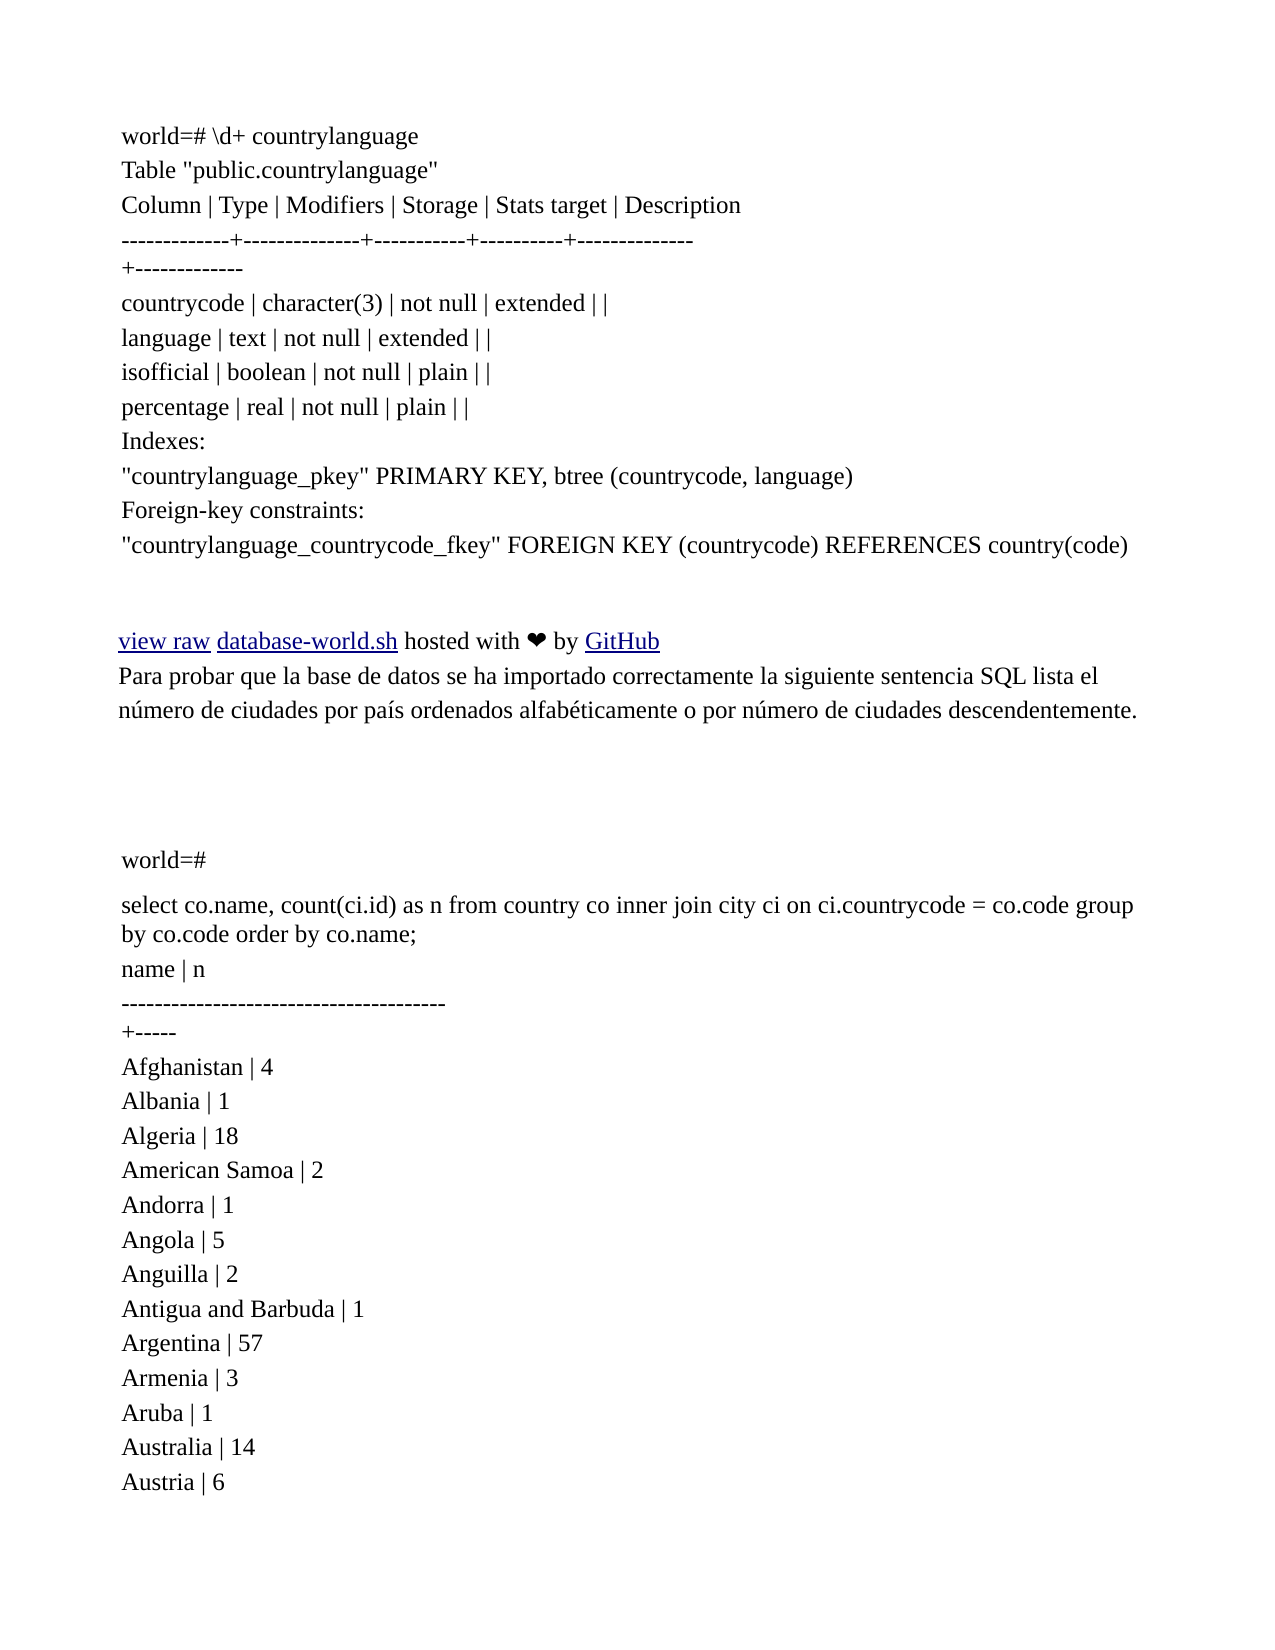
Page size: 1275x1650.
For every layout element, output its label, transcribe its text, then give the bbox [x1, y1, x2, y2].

table_header language | text | not null | extended | | [118, 320, 510, 354]
table_header name | n [118, 951, 226, 986]
table_header Andorra | 1 [118, 1187, 248, 1222]
table_header [118, 616, 136, 626]
table_header world=# \d+ countrylanguage [118, 118, 432, 153]
table_header Anguilla | 2 [118, 1256, 252, 1291]
text view raw database-world.sh hosted with ❤ by GitHub [118, 626, 1157, 655]
table_header isofficial | boolean | not null | plain | | [118, 354, 509, 389]
table_header Antigua and Barbuda | 1 [118, 1291, 379, 1326]
table_header [118, 877, 136, 888]
table_header Armenia | 3 [118, 1360, 253, 1395]
table_header world=# [118, 843, 226, 877]
table_header -------------+--------------+-----------+----------+--------------+------------- [118, 222, 792, 285]
table_header Column | Type | Modifiers | Storage | Stats target | Description [118, 187, 760, 222]
text Para probar que la base de datos se ha importado correctamente la siguiente sentencia SQL lista el número de ciudades por país ordenados alfabéticamente o por número de ciudades descendentemente. [118, 661, 1157, 724]
table_header Foreign-key constraints: [118, 493, 378, 527]
table_header Angola | 5 [118, 1222, 239, 1256]
table_header percentage | real | not null | plain | | [118, 389, 487, 423]
table_header Algeria | 18 [118, 1118, 252, 1153]
table_header Afghanistan | 4 [118, 1049, 287, 1083]
table_header countrycode | character(3) | not null | extended | | [118, 285, 626, 320]
table_header Aruba | 1 [118, 1395, 228, 1429]
table_header Argentina | 57 [118, 1326, 277, 1360]
table_header Australia | 14 [118, 1429, 269, 1464]
table_header Austria | 6 [118, 1464, 239, 1498]
table_header "countrylanguage_pkey" PRIMARY KEY, btree (countrycode, language) [118, 458, 872, 493]
table_header ---------------------------------------+----- [118, 986, 493, 1049]
table_header Table "public.countrylanguage" [118, 153, 453, 187]
table_header select co.name, count(ci.id) as n from country co inner join city ci on ci.countrycode = co.code group by co.code order by co.name; [118, 888, 1157, 951]
table_header Albania | 1 [118, 1084, 244, 1118]
table_header "countrylanguage_countrycode_fkey" FOREIGN KEY (countrycode) REFERENCES country(code) [118, 527, 1143, 562]
table_header American Samoa | 2 [118, 1153, 338, 1187]
table_header Indexes: [118, 424, 219, 458]
